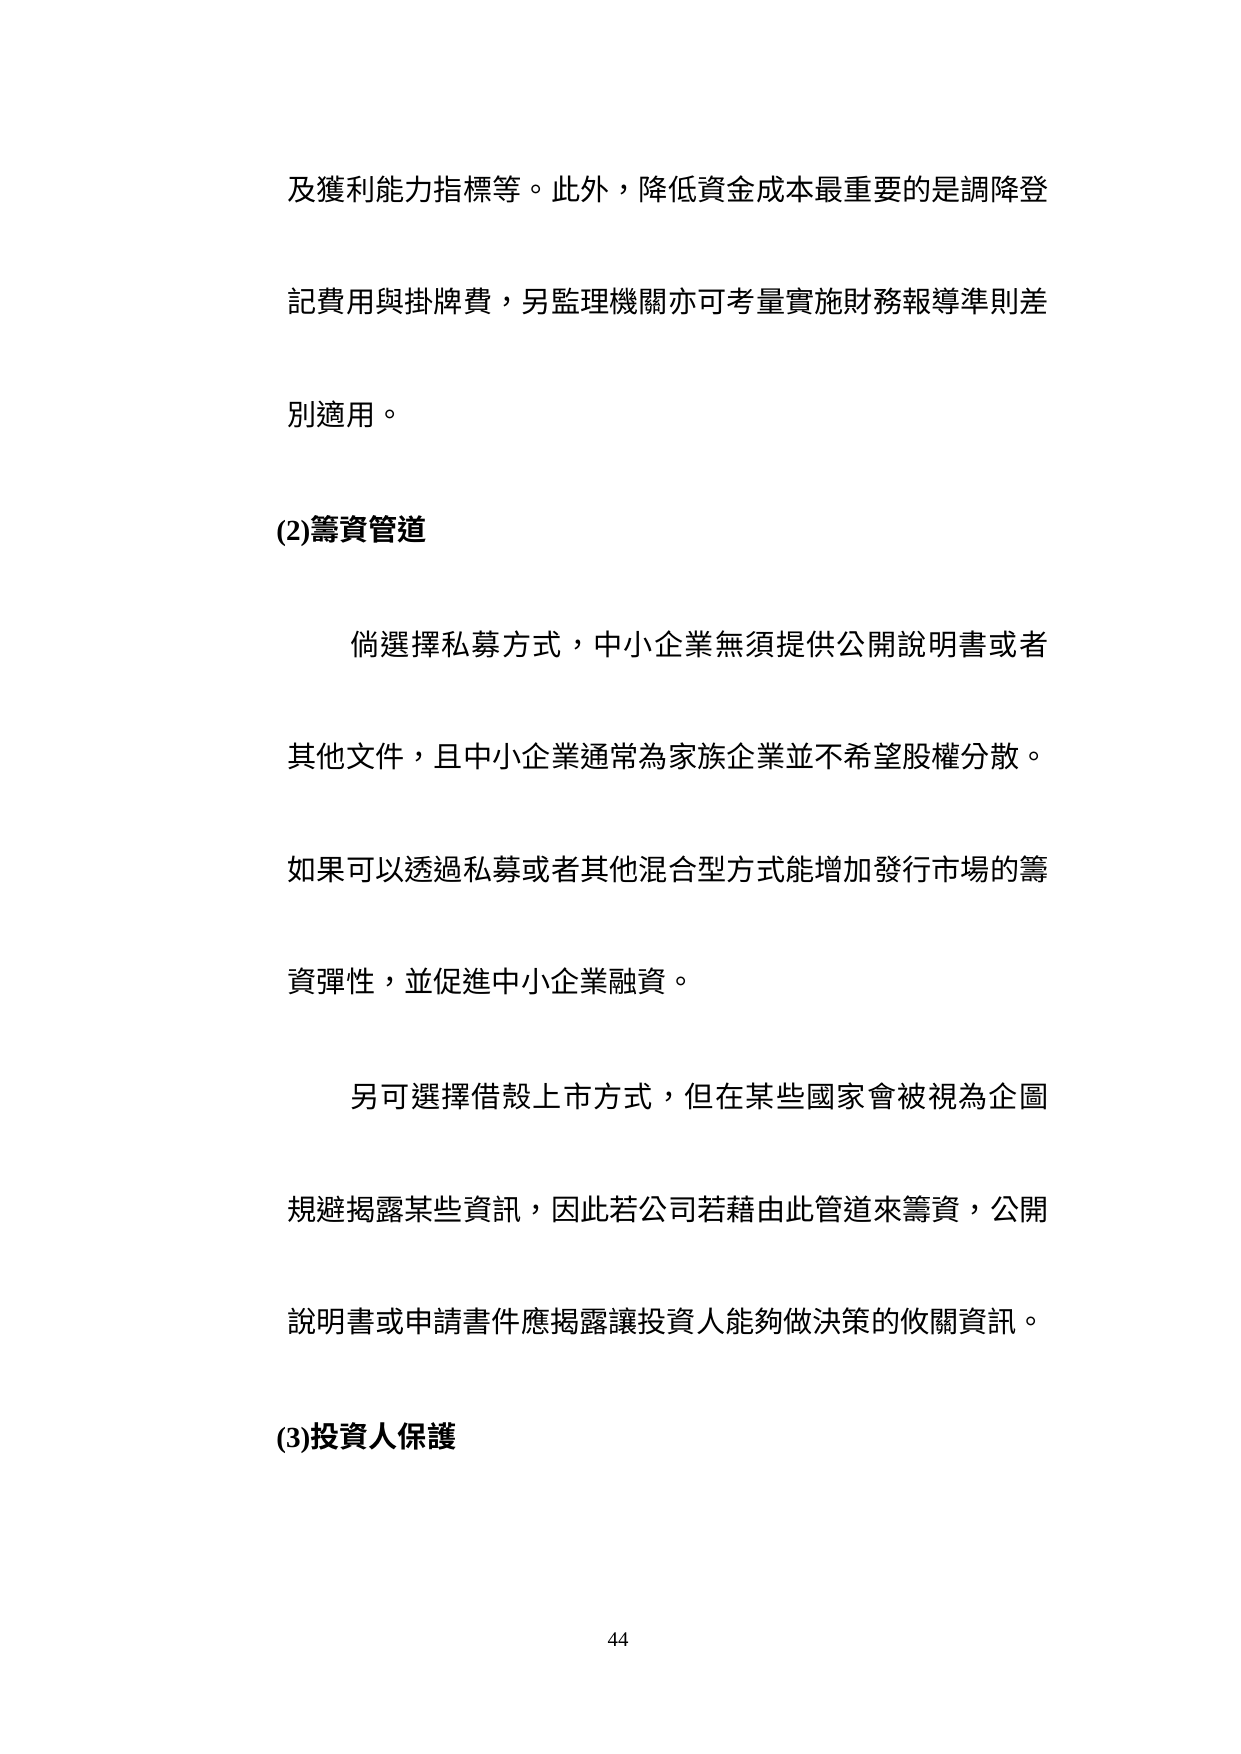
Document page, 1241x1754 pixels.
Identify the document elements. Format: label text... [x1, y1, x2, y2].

text (2)籌資管道 [276, 490, 1048, 565]
text (3)投資人保護 [276, 1397, 1048, 1472]
text 倘選擇私募方式，中小企業無須提供公開說明書或者其他文件，且中小企業通常為家族企業並不希望股權分散。如果可以透過私募或者其他混合型方式能增加發行市場的籌資彈性，並促進中小企業融資。 [287, 605, 1048, 1017]
text 及獲利能力指標等。此外，降低資金成本最重要的是調降登記費用與掛牌費，另監理機關亦可考量實施財務報導準則差別適用。 [287, 150, 1048, 450]
text 另可選擇借殼上市方式，但在某些國家會被視為企圖規避揭露某些資訊，因此若公司若藉由此管道來籌資，公開說明書或申請書件應揭露讓投資人能夠做決策的攸關資訊。 [287, 1057, 1048, 1357]
